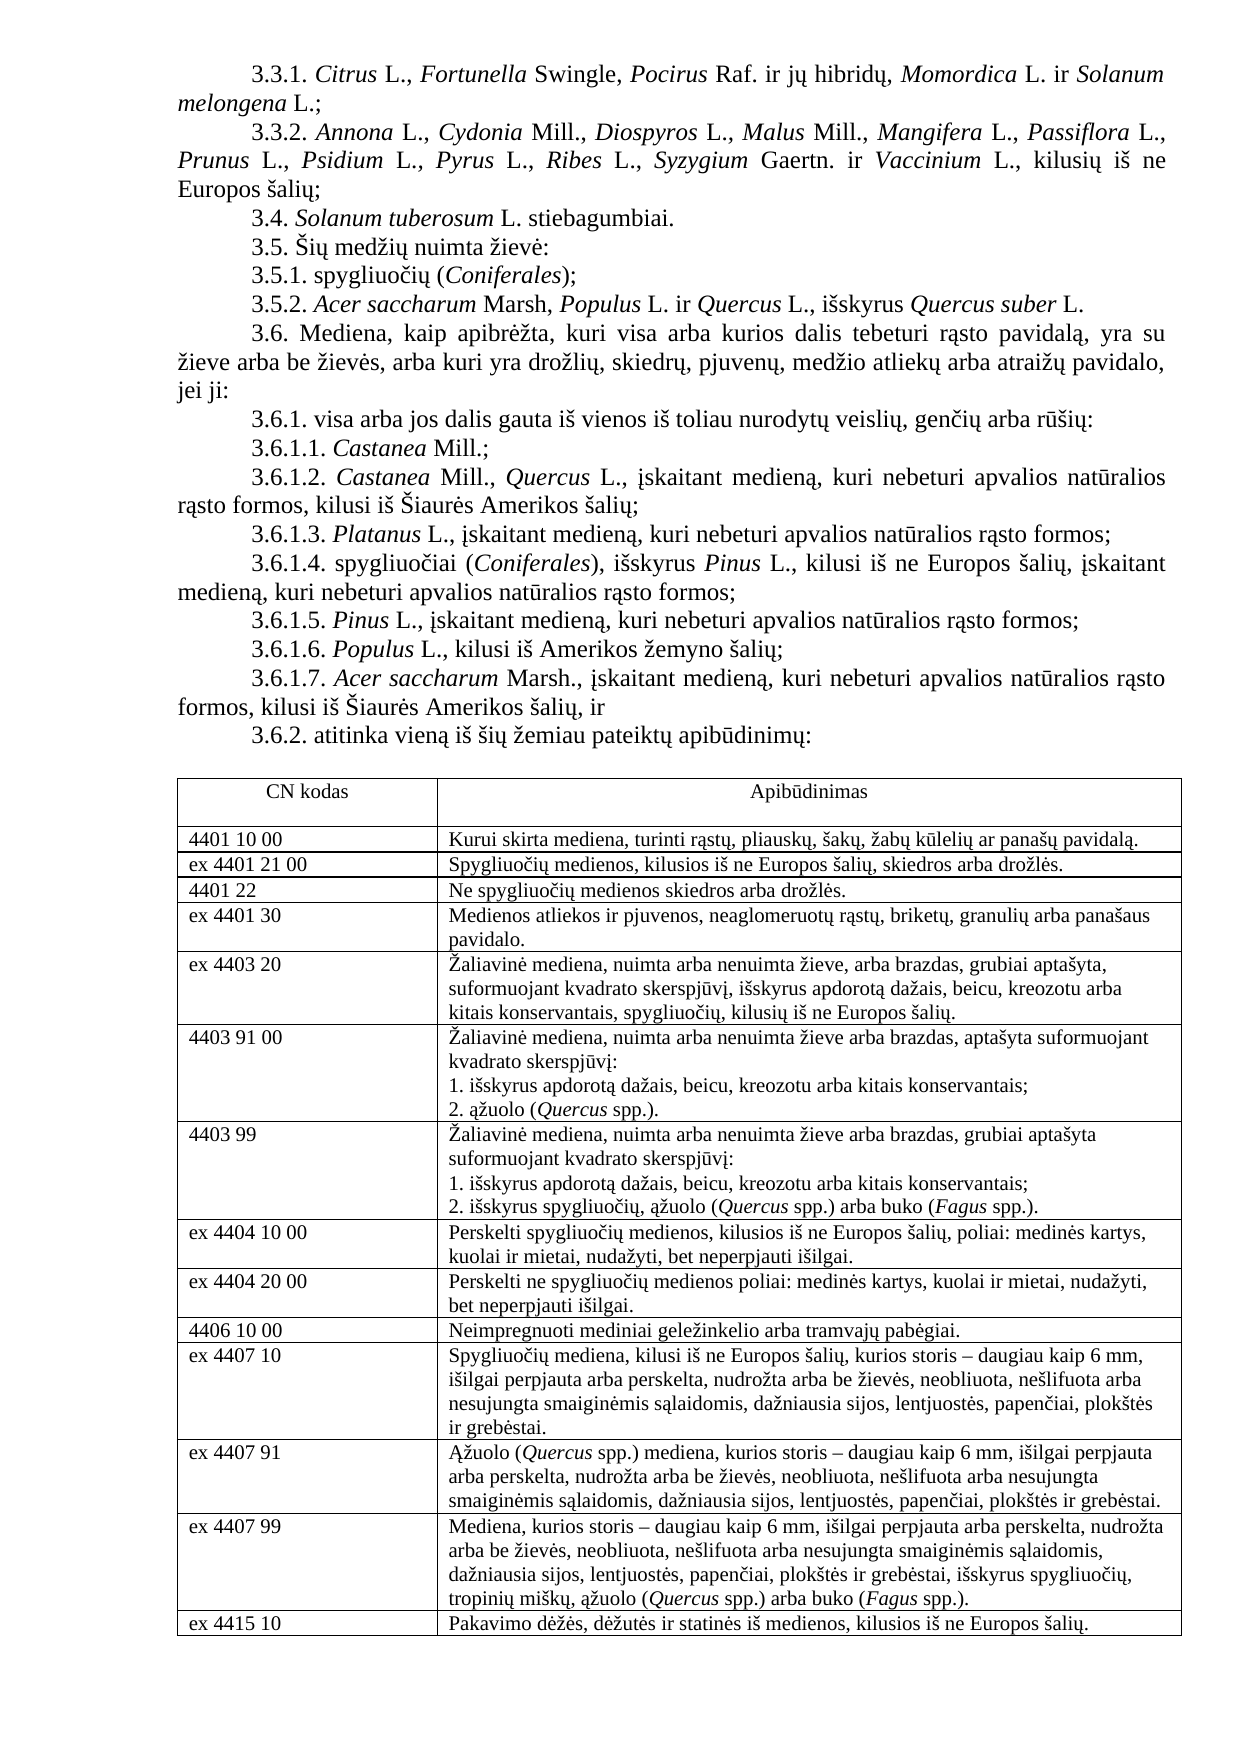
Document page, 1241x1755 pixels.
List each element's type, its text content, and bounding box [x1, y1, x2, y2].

text 3.6. Mediena, kaip apibrėžta, kuri visa arba kurios dalis tebeturi rąsto pavidalą, yra su žieve arba be žievės, arba kuri yra drožlių, skiedrų, pjuvenų, medžio atliekų arba atraižų pavidalo, jei ji: [177, 318, 1166, 404]
table_cell Medienos atliekos ir pjuvenos, neaglomeruotų rąstų, briketų, granulių arba panašaus pavidalo. [438, 903, 1181, 951]
table_cell 4401 10 00 [178, 827, 437, 851]
table_cell 4401 22 [178, 878, 437, 902]
text 3.6.1. visa arba jos dalis gauta iš vienos iš toliau nurodytų veislių, genčių arba rūšių: [177, 404, 1166, 433]
table_cell Spygliuočių medienos, kilusios iš ne Europos šalių, skiedros arba drožlės. [438, 853, 1181, 876]
table_cell ex 4401 21 00 [178, 853, 437, 876]
text 3.6.1.3. Platanus L., įskaitant medieną, kuri nebeturi apvalios natūralios rąsto formos; [177, 519, 1166, 548]
table_cell Perskelti spygliuočių medienos, kilusios iš ne Europos šalių, poliai: medinės kartys, kuolai ir mietai, nudažyti, bet neperpjauti išilgai. [438, 1220, 1181, 1268]
table_cell ex 4401 30 [178, 903, 437, 951]
table_cell 4403 99 [178, 1122, 437, 1218]
text 3.5.2. Acer saccharum Marsh, Populus L. ir Quercus L., išskyrus Quercus suber L. [177, 289, 1166, 318]
table_header Apibūdinimas [438, 779, 1181, 826]
text 3.6.1.1. Castanea Mill.; [177, 433, 1166, 462]
table_cell 4403 91 00 [178, 1025, 437, 1121]
text 3.3.1. Citrus L., Fortunella Swingle, Pocirus Raf. ir jų hibridų, Momordica L. ir Solanum melongena L.; [177, 59, 1166, 117]
text 3.6.1.7. Acer saccharum Marsh., įskaitant medieną, kuri nebeturi apvalios natūralios rąsto formos, kilusi iš Šiaurės Amerikos šalių, ir [177, 663, 1166, 720]
text 3.6.2. atitinka vieną iš šių žemiau pateiktų apibūdinimų: [177, 720, 1166, 749]
table_cell Ne spygliuočių medienos skiedros arba drožlės. [438, 878, 1181, 902]
text 3.3.2. Annona L., Cydonia Mill., Diospyros L., Malus Mill., Mangifera L., Passiflora L., Prunus L., Psidium L., Pyrus L., Ribes L., Syzygium Gaertn. ir Vaccinium L., kilusių iš ne Europos šalių; [177, 117, 1166, 203]
table_cell ex 4404 20 00 [178, 1269, 437, 1317]
table_cell ex 4407 10 [178, 1343, 437, 1439]
table_cell ex 4407 91 [178, 1440, 437, 1512]
table_cell Spygliuočių mediena, kilusi iš ne Europos šalių, kurios storis – daugiau kaip 6 mm, išilgai perpjauta arba perskelta, nudrožta arba be žievės, neobliuota, nešlifuota arba nesujungta smaiginėmis sąlaidomis, dažniausia sijos, lentjuostės, papenčiai, plokštės ir grebėstai. [438, 1343, 1181, 1439]
table_cell Pakavimo dėžės, dėžutės ir statinės iš medienos, kilusios iš ne Europos šalių. [438, 1611, 1181, 1635]
text 3.5.1. spygliuočių (Coniferales); [177, 260, 1166, 289]
table_cell ex 4407 99 [178, 1514, 437, 1610]
table_cell Neimpregnuoti mediniai geležinkelio arba tramvajų pabėgiai. [438, 1318, 1181, 1342]
table_cell ex 4404 10 00 [178, 1220, 437, 1268]
text 3.6.1.2. Castanea Mill., Quercus L., įskaitant medieną, kuri nebeturi apvalios natūralios rąsto formos, kilusi iš Šiaurės Amerikos šalių; [177, 462, 1166, 519]
table_cell Žaliavinė mediena, nuimta arba nenuimta žieve arba brazdas, grubiai aptašyta suformuojant kvadrato skerspjūvį: 1. išskyrus apdorotą dažais, beicu, kreozotu arba kitais konservantais; 2. išskyrus spygliuočių, ąžuolo (Quercus spp.) arba buko (Fagus spp.). [438, 1122, 1181, 1218]
text 3.6.1.6. Populus L., kilusi iš Amerikos žemyno šalių; [177, 634, 1166, 663]
table_cell Perskelti ne spygliuočių medienos poliai: medinės kartys, kuolai ir mietai, nudažyti, bet neperpjauti išilgai. [438, 1269, 1181, 1317]
table_cell Mediena, kurios storis – daugiau kaip 6 mm, išilgai perpjauta arba perskelta, nudrožta arba be žievės, neobliuota, nešlifuota arba nesujungta smaiginėmis sąlaidomis, dažniausia sijos, lentjuostės, papenčiai, plokštės ir grebėstai, išskyrus spygliuočių, tropinių miškų, ąžuolo (Quercus spp.) arba buko (Fagus spp.). [438, 1514, 1181, 1610]
table_header CN kodas [178, 779, 437, 826]
table_cell 4406 10 00 [178, 1318, 437, 1342]
table_cell Žaliavinė mediena, nuimta arba nenuimta žieve arba brazdas, aptašyta suformuojant kvadrato skerspjūvį: 1. išskyrus apdorotą dažais, beicu, kreozotu arba kitais konservantais; 2. ąžuolo (Quercus spp.). [438, 1025, 1181, 1121]
table_cell Žaliavinė mediena, nuimta arba nenuimta žieve, arba brazdas, grubiai aptašyta, suformuojant kvadrato skerspjūvį, išskyrus apdorotą dažais, beicu, kreozotu arba kitais konservantais, spygliuočių, kilusių iš ne Europos šalių. [438, 952, 1181, 1024]
table_cell ex 4403 20 [178, 952, 437, 1024]
text 3.6.1.4. spygliuočiai (Coniferales), išskyrus Pinus L., kilusi iš ne Europos šalių, įskaitant medieną, kuri nebeturi apvalios natūralios rąsto formos; [177, 548, 1166, 605]
text 3.4. Solanum tuberosum L. stiebagumbiai. [177, 203, 1166, 232]
table_cell Kurui skirta mediena, turinti rąstų, pliauskų, šakų, žabų kūlelių ar panašų pavidalą. [438, 827, 1181, 851]
text 3.6.1.5. Pinus L., įskaitant medieną, kuri nebeturi apvalios natūralios rąsto formos; [177, 605, 1166, 634]
table_cell ex 4415 10 [178, 1611, 437, 1635]
table_cell Ąžuolo (Quercus spp.) mediena, kurios storis – daugiau kaip 6 mm, išilgai perpjauta arba perskelta, nudrožta arba be žievės, neobliuota, nešlifuota arba nesujungta smaiginėmis sąlaidomis, dažniausia sijos, lentjuostės, papenčiai, plokštės ir grebėstai. [438, 1440, 1181, 1512]
text 3.5. Šių medžių nuimta žievė: [177, 232, 1166, 260]
